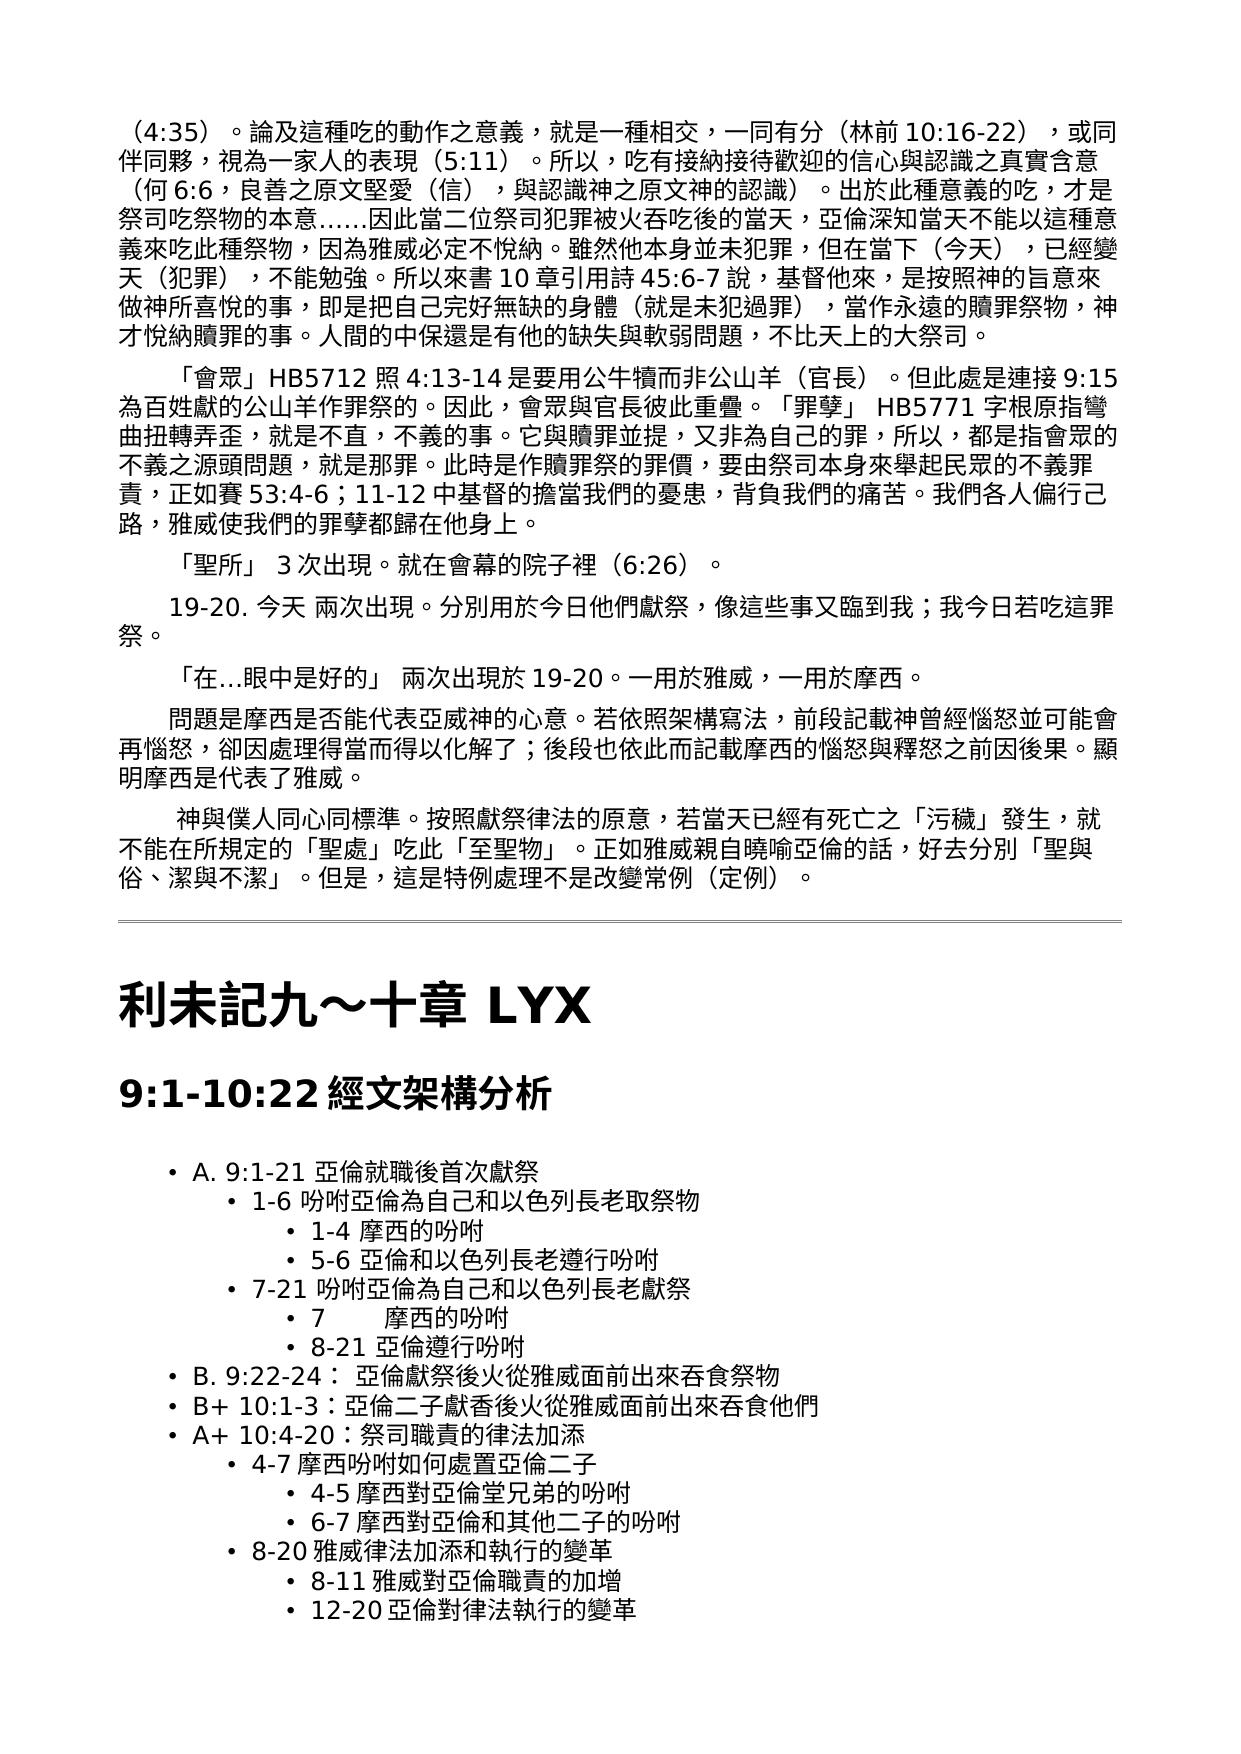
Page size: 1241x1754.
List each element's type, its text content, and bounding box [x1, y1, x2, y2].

list 12-20亞倫對律法執行的變革 [295, 1596, 1122, 1625]
list 5-6 亞倫和以色列長老遵行吩咐 [295, 1246, 1122, 1275]
list 8-20雅威律法加添和執行的變革 [236, 1537, 1122, 1567]
text 問題是摩西是否能代表亞威神的心意。若依照架構寫法，前段記載神曾經惱怒並可能會再惱怒，卻因處理得當而得以化解了；後段也依此而記載摩西的惱怒與釋怒之前因後果。顯明摩西是代表了雅威。 [118, 706, 1122, 793]
text 神與僕人同心同標準。按照獻祭律法的原意，若當天已經有死亡之「污穢」發生，就不能在所規定的「聖處」吃此「至聖物」。正如雅威親自曉喻亞倫的話，好去分別「聖與俗、潔與不潔」。但是，這是特例處理不是改變常例（定例）。 [118, 806, 1122, 893]
list 1-6 吩咐亞倫為自己和以色列長老取祭物 [236, 1187, 1122, 1217]
list 1-4 摩西的吩咐 [295, 1217, 1122, 1246]
list A. 9:1-21 亞倫就職後首次獻祭 [177, 1158, 1122, 1187]
list 4-7摩西吩咐如何處置亞倫二子 [236, 1450, 1122, 1479]
list 6-7摩西對亞倫和其他二子的吩咐 [295, 1508, 1122, 1537]
list A+ 10:4-20：祭司職責的律法加添 [177, 1421, 1122, 1450]
list 8-21 亞倫遵行吩咐 [295, 1333, 1122, 1362]
text 「在…眼中是好的」 兩次出現於19-20。一用於雅威，一用於摩西。 [118, 664, 1122, 693]
list 8-11雅威對亞倫職責的加增 [295, 1567, 1122, 1596]
text （4:35）。論及這種吃的動作之意義，就是一種相交，一同有分（林前10:16-22），或同伴同夥，視為一家人的表現（5:11）。所以，吃有接納接待歡迎的信心與認識之真實含意（何6:6，良善之原文堅愛（信），與認識神之原文神的認識）。出於此種意義的吃，才是祭司吃祭物的本意……因此當二位祭司犯罪被火吞吃後的當天，亞倫深知當天不能以這種意義來吃此種祭物，因為雅威必定不悅納。雖然他本身並未犯罪，但在當下（今天），已經變天（犯罪），不能勉強。所以來書10章引用詩45:6-7說，基督他來，是按照神的旨意來做神所喜悅的事，即是把自己完好無缺的身體（就是未犯過罪），當作永遠的贖罪祭物，神才悅納贖罪的事。人間的中保還是有他的缺失與軟弱問題，不比天上的大祭司。 [118, 118, 1122, 351]
list 7-21 吩咐亞倫為自己和以色列長老獻祭 [236, 1275, 1122, 1304]
text 19-20. 今天 兩次出現。分別用於今日他們獻祭，像這些事又臨到我；我今日若吃這罪祭。 [118, 593, 1122, 651]
list B+ 10:1-3：亞倫二子獻香後火從雅威面前出來吞食他們 [177, 1392, 1122, 1421]
text 「會眾」HB5712 照4:13-14是要用公牛犢而非公山羊（官長）。但此處是連接9:15為百姓獻的公山羊作罪祭的。因此，會眾與官長彼此重疊。「罪孽」 HB5771 字根原指彎曲扭轉弄歪，就是不直，不義的事。它與贖罪並提，又非為自己的罪，所以，都是指會眾的不義之源頭問題，就是那罪。此時是作贖罪祭的罪價，要由祭司本身來舉起民眾的不義罪責，正如賽53:4-6；11-12中基督的擔當我們的憂患，背負我們的痛苦。我們各人偏行己路，雅威使我們的罪孽都歸在他身上。 [118, 364, 1122, 539]
list 4-5摩西對亞倫堂兄弟的吩咐 [295, 1479, 1122, 1508]
subtitle 利未記九～十章 LYX [118, 977, 1122, 1035]
list B. 9:22-24： 亞倫獻祭後火從雅威面前出來吞食祭物 [177, 1362, 1122, 1392]
text 「聖所」 3次出現。就在會幕的院子裡（6:26）。 [118, 551, 1122, 581]
subtitle 9:1-10:22經文架構分析 [118, 1073, 1122, 1116]
list 7 摩西的吩咐 [295, 1304, 1122, 1333]
